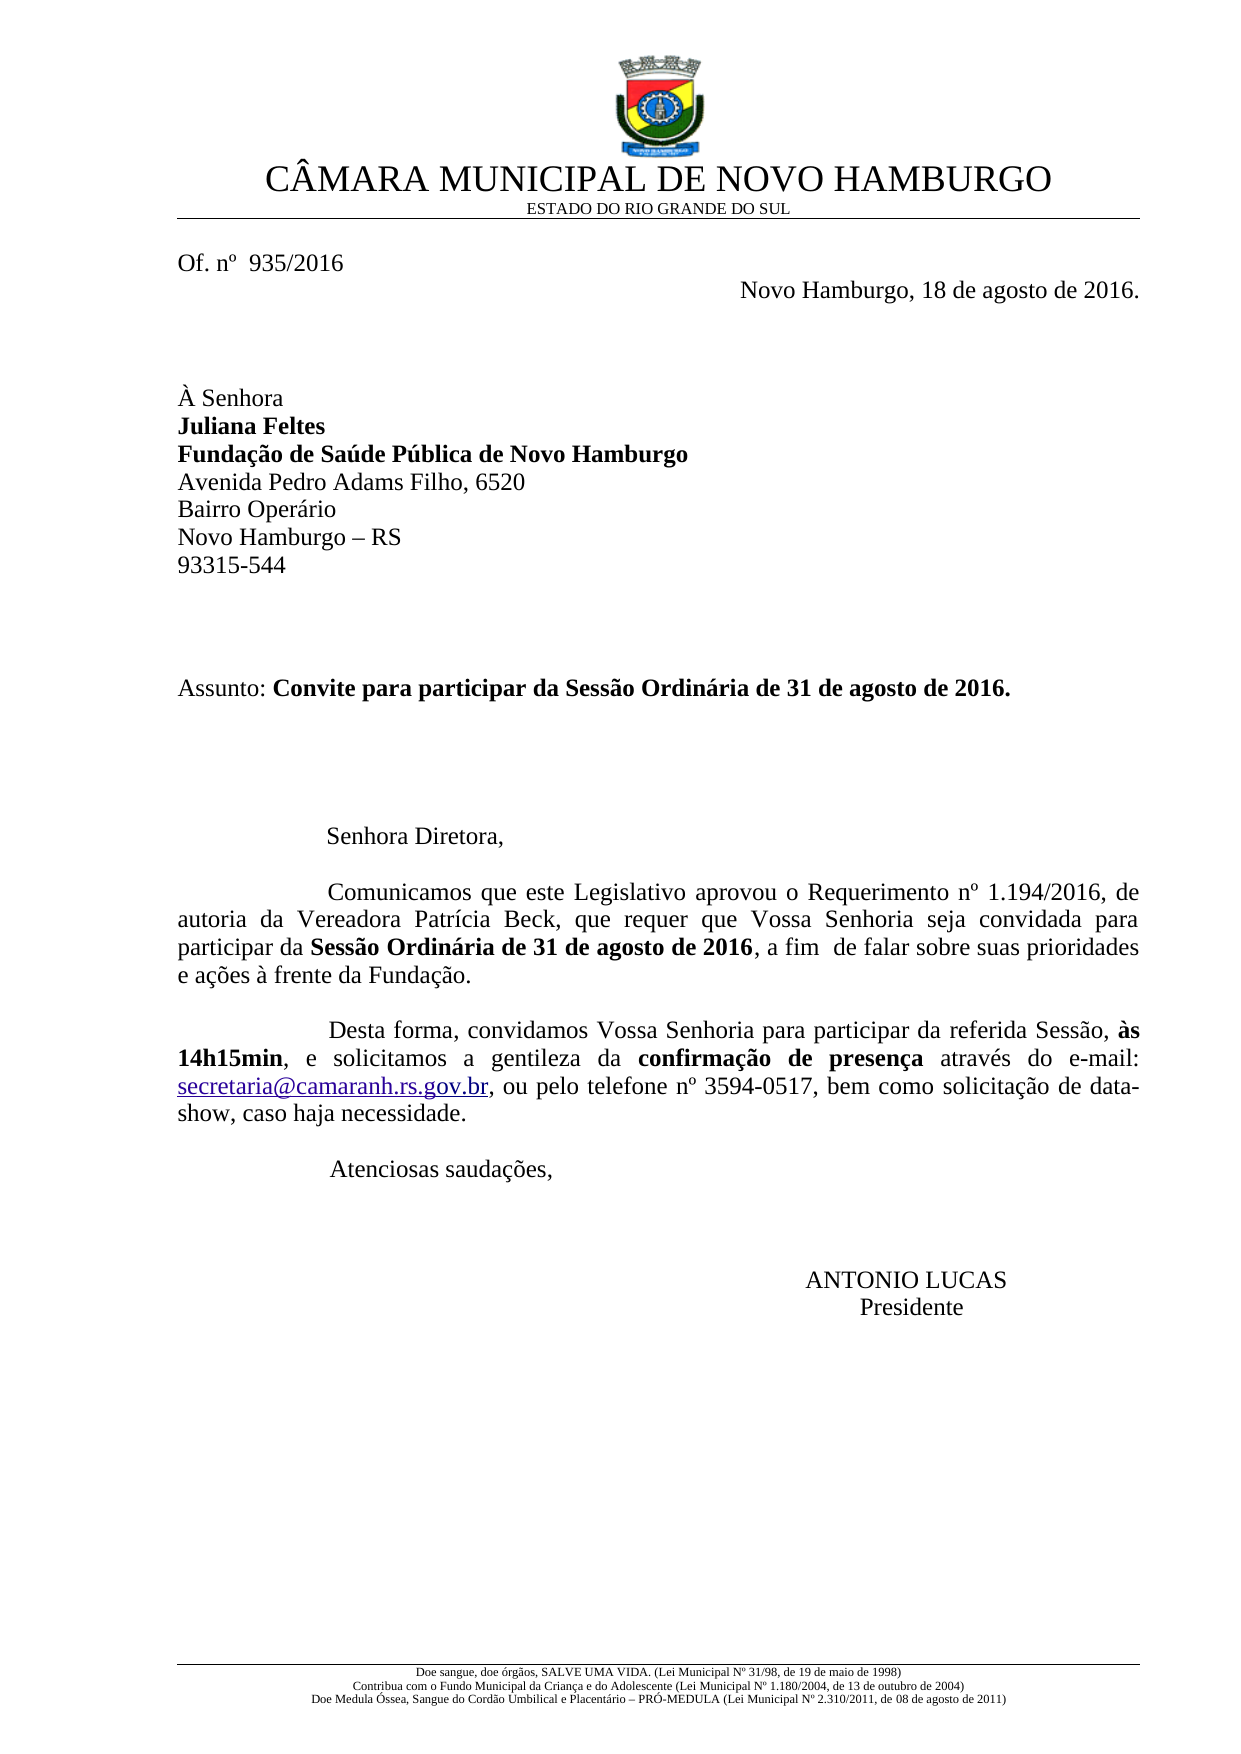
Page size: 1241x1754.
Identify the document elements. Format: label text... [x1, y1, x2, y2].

text 93315-544 [177, 551, 1140, 578]
text Novo Hamburgo, 18 de agosto de 2016. [177, 276, 1140, 304]
text À Senhora [177, 384, 1140, 412]
text Juliana Feltes [177, 412, 1140, 440]
text ANTONIO LUCAS [768, 1266, 1140, 1293]
picture [608, 47, 709, 163]
text Fundação de Saúde Pública de Novo Hamburgo [177, 440, 1140, 468]
text Assunto: Convite para participar da Sessão Ordinária de 31 de agosto de 2016. [177, 674, 1140, 702]
text Atenciosas saudações, [177, 1155, 1140, 1183]
text Novo Hamburgo – RS [177, 523, 1140, 551]
text Bairro Operário [177, 495, 1140, 523]
text Of. nº 935/2016 [177, 249, 1140, 276]
text Avenida Pedro Adams Filho, 6520 [177, 468, 1140, 495]
text Comunicamos que este Legislativo aprovou o Requerimento nº 1.194/2016, de autoria da Vereadora Patrícia Beck, que requer que Vossa Senhoria seja convidada para participar da Sessão Ordinária de 31 de agosto de 2016, a fim de falar sobre suas prioridades e ações à frente da Fundação. [177, 878, 1140, 989]
text Desta forma, convidamos Vossa Senhoria para participar da referida Sessão, às 14h15min, e solicitamos a gentileza da confirmação de presença através do e-mail: secretaria@camaranh.rs.gov.br, ou pelo telefone nº 3594-0517, bem como solicitação de data-show, caso haja necessidade. [177, 1016, 1140, 1127]
text Presidente [177, 1293, 1140, 1321]
text Senhora Diretora, [177, 822, 1140, 850]
